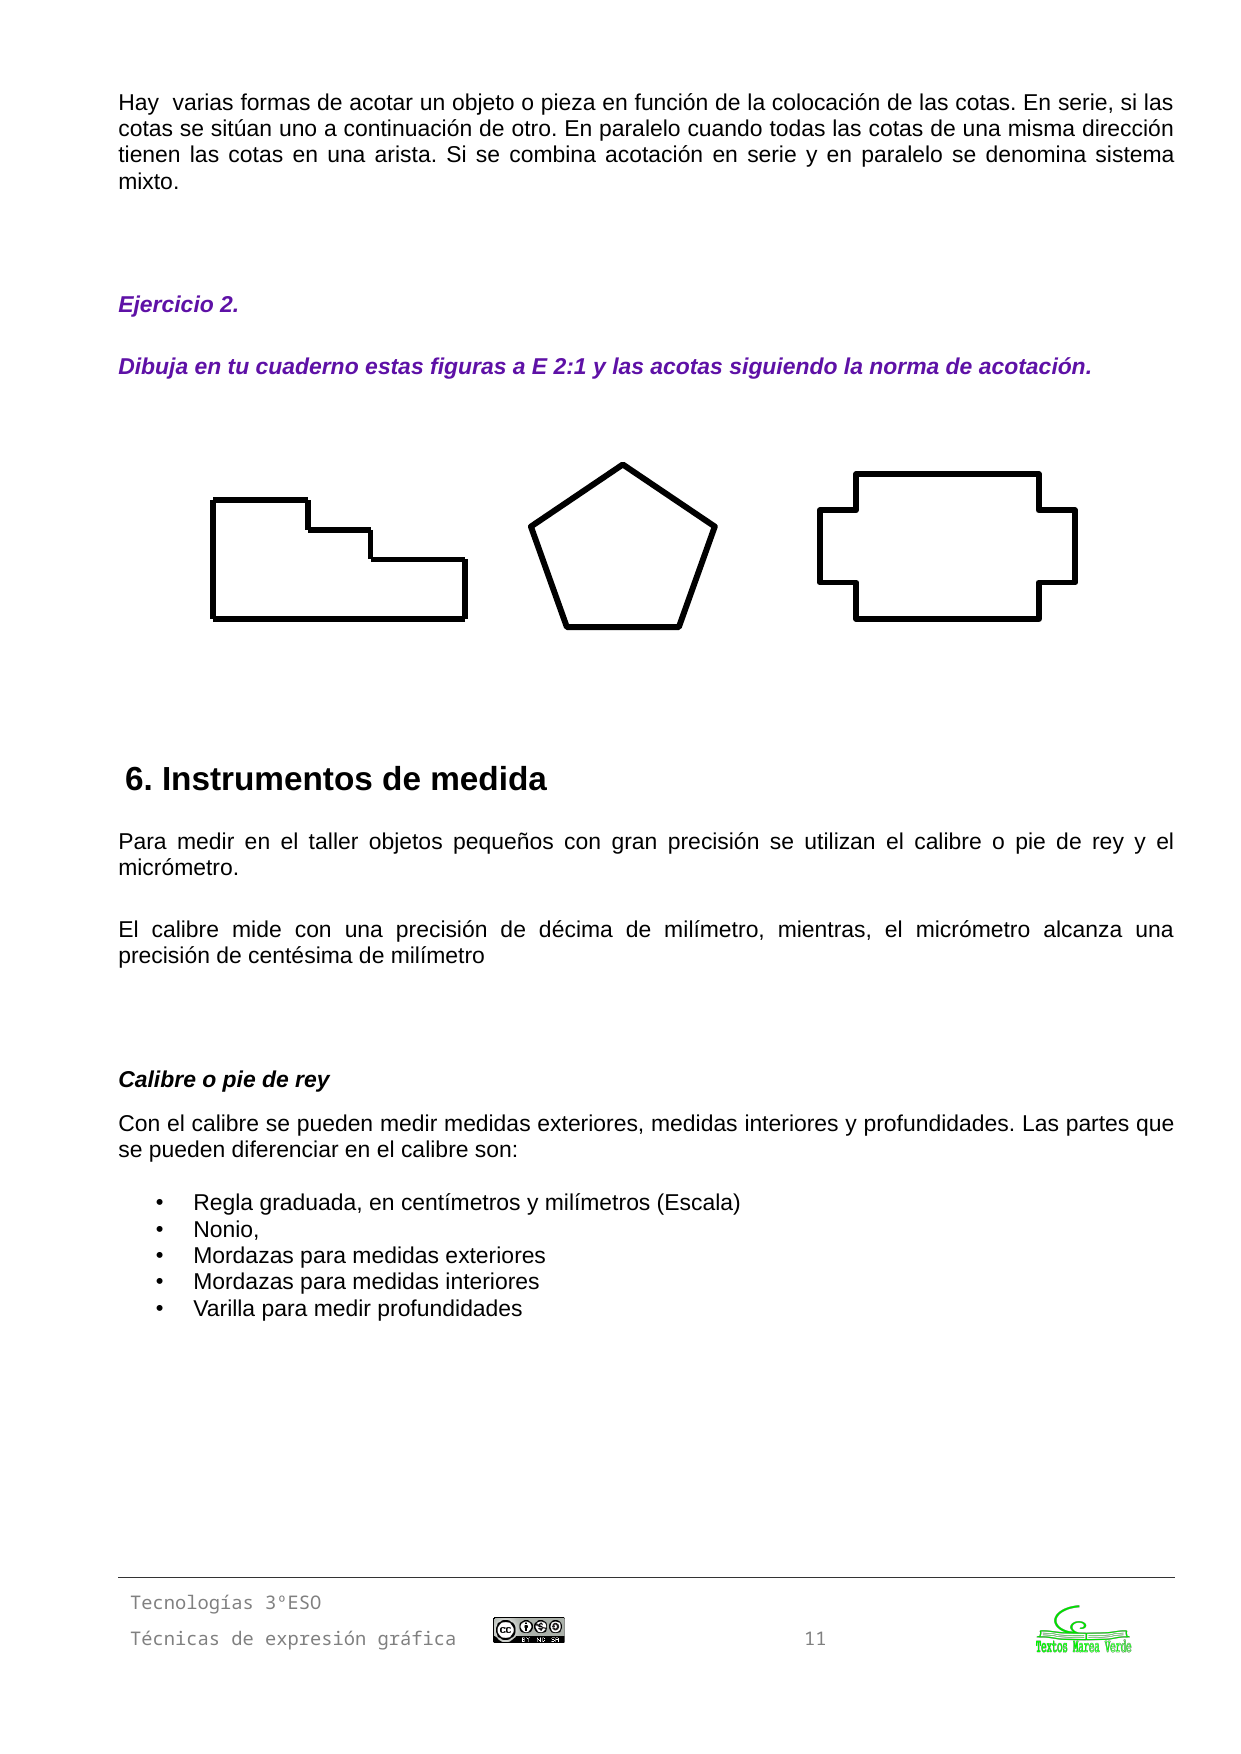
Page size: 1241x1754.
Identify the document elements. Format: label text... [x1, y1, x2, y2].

text Para medir en el taller objetos pequeños con gran precisión se utilizan el calibre o pie de rey y el micrómetro. [118, 828, 1175, 881]
subtitle 6. Instrumentos de medida [125, 759, 1175, 798]
picture [1031, 1600, 1137, 1666]
list Mordazas para medidas exteriores [156, 1242, 1175, 1268]
list Varilla para medir profundidades [156, 1294, 1175, 1321]
text Dibuja en tu cuaderno estas figuras a E 2:1 y las acotas siguiendo la norma de acotación. [118, 353, 1175, 379]
list Nonio, [156, 1216, 1175, 1242]
text Calibre o pie de rey [118, 1066, 1175, 1092]
text Con el calibre se pueden medir medidas exteriores, medidas interiores y profundidades. Las partes que se pueden diferenciar en el calibre son: [118, 1110, 1175, 1163]
text Hay varias formas de acotar un objeto o pieza en función de la colocación de las cotas. En serie, si las cotas se sitúan uno a continuación de otro. En paralelo cuando todas las cotas de una misma dirección tienen las cotas en una arista. Si se combina acotación en serie y en paralelo se denomina sistema mixto. [118, 88, 1175, 194]
picture [493, 1617, 565, 1643]
list Regla graduada, en centímetros y milímetros (Escala) [156, 1189, 1175, 1216]
text Ejercicio 2. [118, 291, 1175, 317]
text El calibre mide con una precisión de décima de milímetro, mientras, el micrómetro alcanza una precisión de centésima de milímetro [118, 916, 1175, 969]
list Mordazas para medidas interiores [156, 1268, 1175, 1294]
